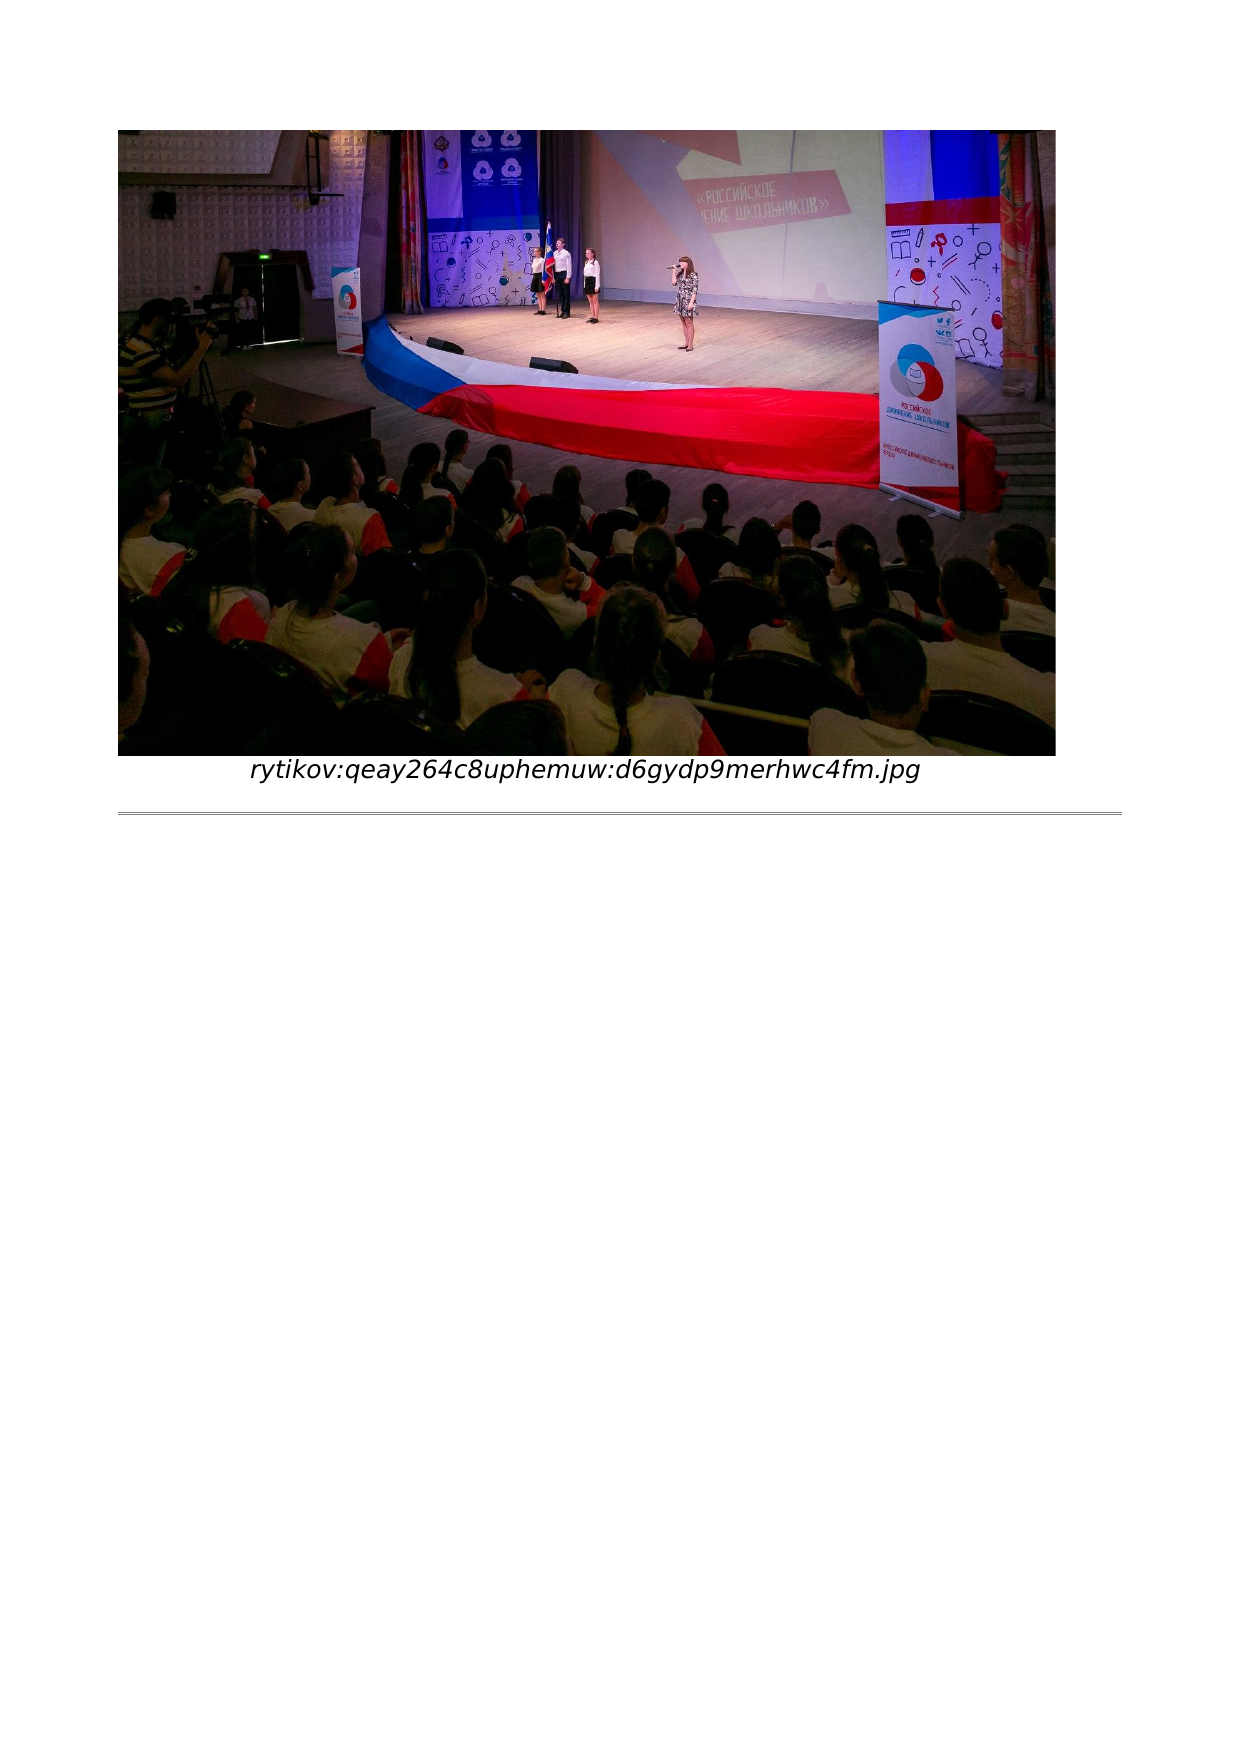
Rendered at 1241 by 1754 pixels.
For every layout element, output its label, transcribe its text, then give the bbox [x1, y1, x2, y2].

text rytikov:qeay264c8uphemuw:d6gydp9merhwc4fm.jpg [118, 756, 1056, 785]
picture [118, 130, 1056, 756]
